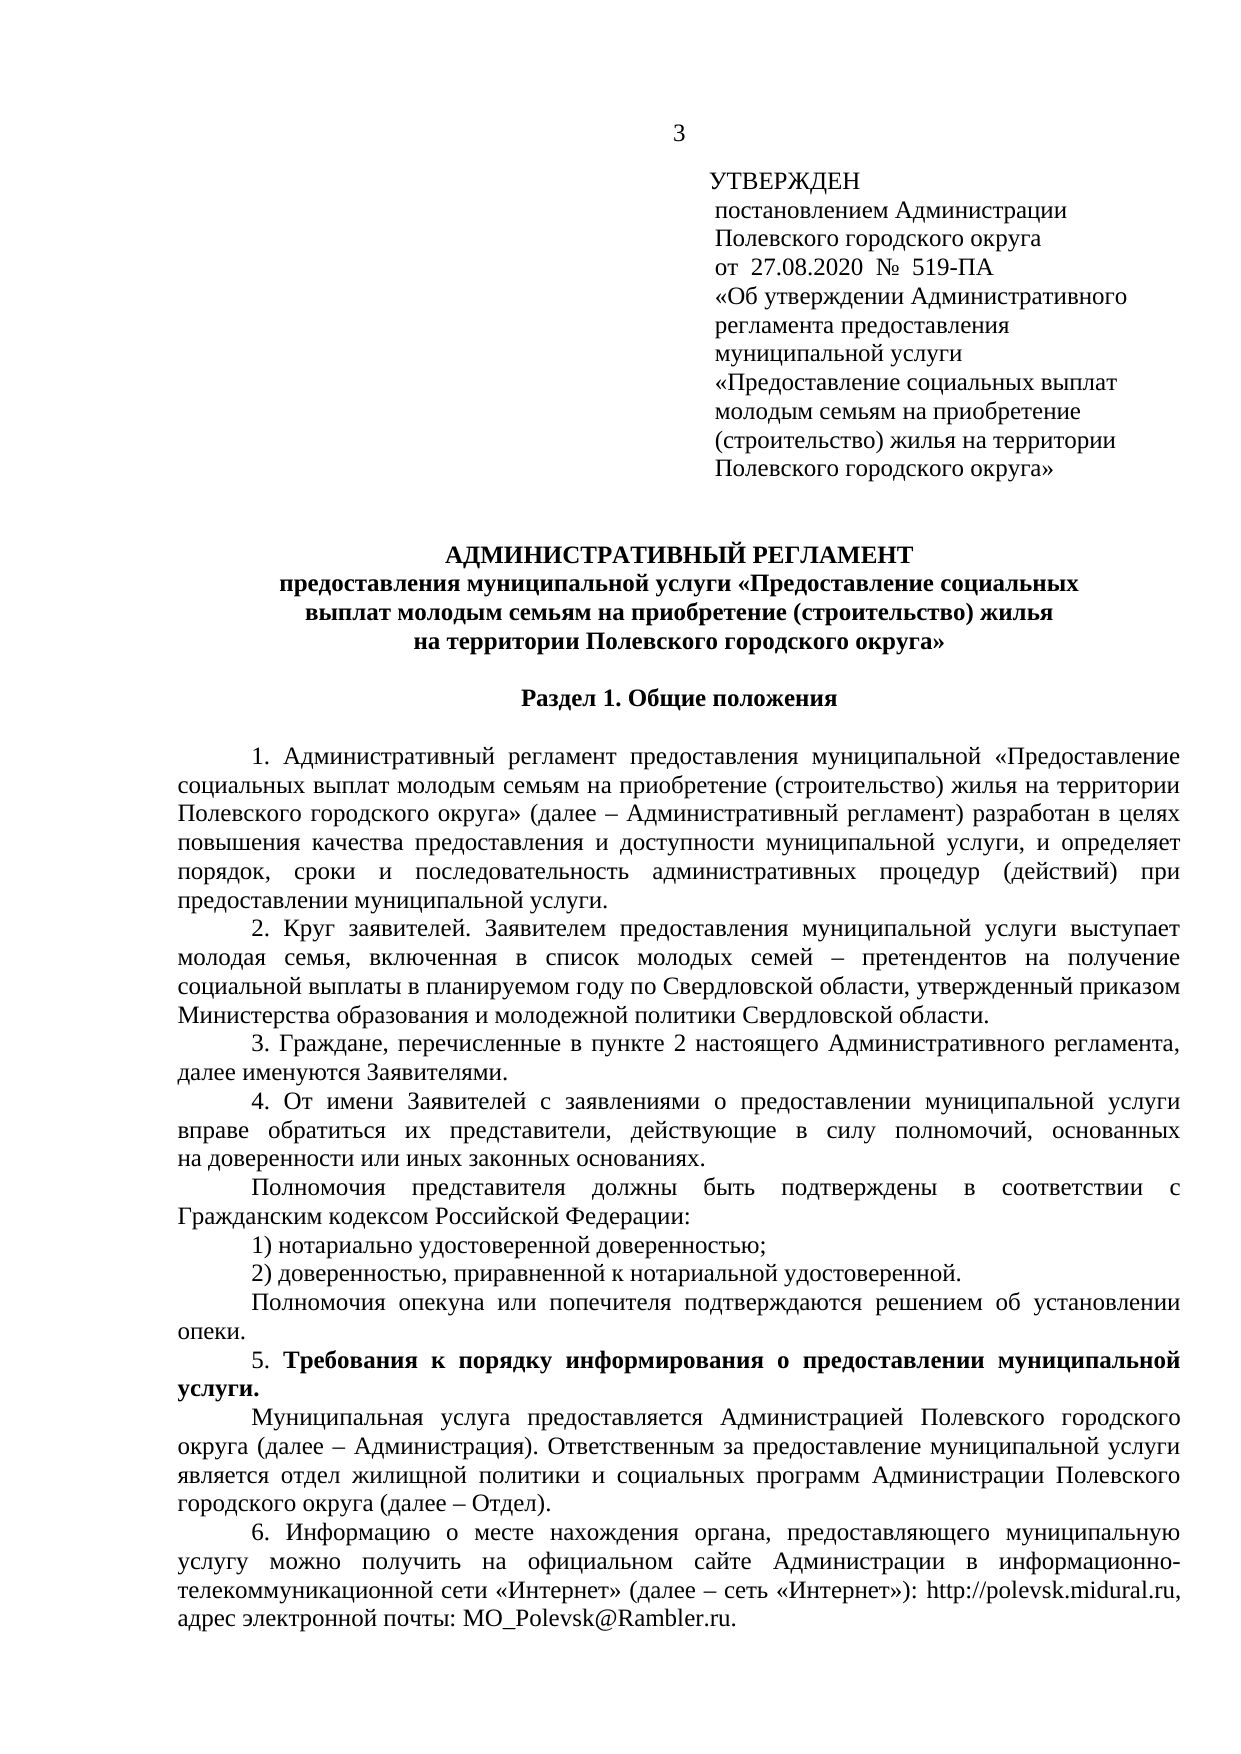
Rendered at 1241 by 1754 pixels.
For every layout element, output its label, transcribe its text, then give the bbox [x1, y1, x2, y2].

text от 27.08.2020 № 519-ПА [714, 252, 1181, 281]
text 2) доверенностью, приравненной к нотариальной удостоверенной. [177, 1258, 1181, 1287]
text «Об утверждении Административного регламента предоставления муниципальной услуги [714, 281, 1181, 367]
text Полевского городского округа [714, 223, 1181, 252]
text 4. От имени Заявителей с заявлениями о предоставлении муниципальной услуги вправе обратиться их представители, действующие в силу полномочий, основанных на доверенности или иных законных основаниях. [177, 1086, 1181, 1172]
text Муниципальная услуга предоставляется Администрацией Полевского городского округа (далее – Администрация). Ответственным за предоставление муниципальной услуги является отдел жилищной политики и социальных программ Администрации Полевского городского округа (далее – Отдел). [177, 1402, 1181, 1517]
text 2. Круг заявителей. Заявителем предоставления муниципальной услуги выступает молодая семья, включенная в список молодых семей – претендентов на получение социальной выплаты в планируемом году по Свердловской области, утвержденный приказом Министерства образования и молодежной политики Свердловской области. [177, 913, 1181, 1028]
text на территории Полевского городского округа» [177, 626, 1181, 655]
text Полномочия опекуна или попечителя подтверждаются решением об установлении опеки. [177, 1287, 1181, 1345]
text «Предоставление социальных выплат [714, 367, 1181, 396]
text постановлением Администрации [714, 195, 1181, 223]
text предоставления муниципальной услуги «Предоставление социальных [177, 568, 1181, 597]
text АДМИНИСТРАТИВНЫЙ РЕГЛАМЕНТ [177, 540, 1181, 568]
text 6. Информацию о месте нахождения органа, предоставляющего муниципальную услугу можно получить на официальном сайте Администрации в информационно-телекоммуникационной сети «Интернет» (далее – сеть «Интернет»): http://polevsk.midural.ru, адрес электронной почты: MO_Polevsk@Rambler.ru. [177, 1517, 1181, 1632]
text выплат молодым семьям на приобретение (строительство) жилья [177, 597, 1181, 626]
text 5. Требования к порядку информирования о предоставлении муниципальной услуги. [177, 1345, 1181, 1402]
subtitle Раздел 1. Общие положения [177, 683, 1181, 712]
text 1) нотариально удостоверенной доверенностью; [177, 1230, 1181, 1258]
text Полномочия представителя должны быть подтверждены в соответствии с Гражданским кодексом Российской Федерации: [177, 1172, 1181, 1230]
text УТВЕРЖДЕН [709, 166, 1181, 195]
text 1. Административный регламент предоставления муниципальной «Предоставление социальных выплат молодым семьям на приобретение (строительство) жилья на территории Полевского городского округа» (далее – Административный регламент) разработан в целях повышения качества предоставления и доступности муниципальной услуги, и определяет порядок, сроки и последовательность административных процедур (действий) при предоставлении муниципальной услуги. [177, 741, 1181, 913]
text 3. Граждане, перечисленные в пункте 2 настоящего Административного регламента, далее именуются Заявителями. [177, 1028, 1181, 1086]
text молодым семьям на приобретение (строительство) жилья на территории Полевского городского округа» [714, 396, 1181, 482]
